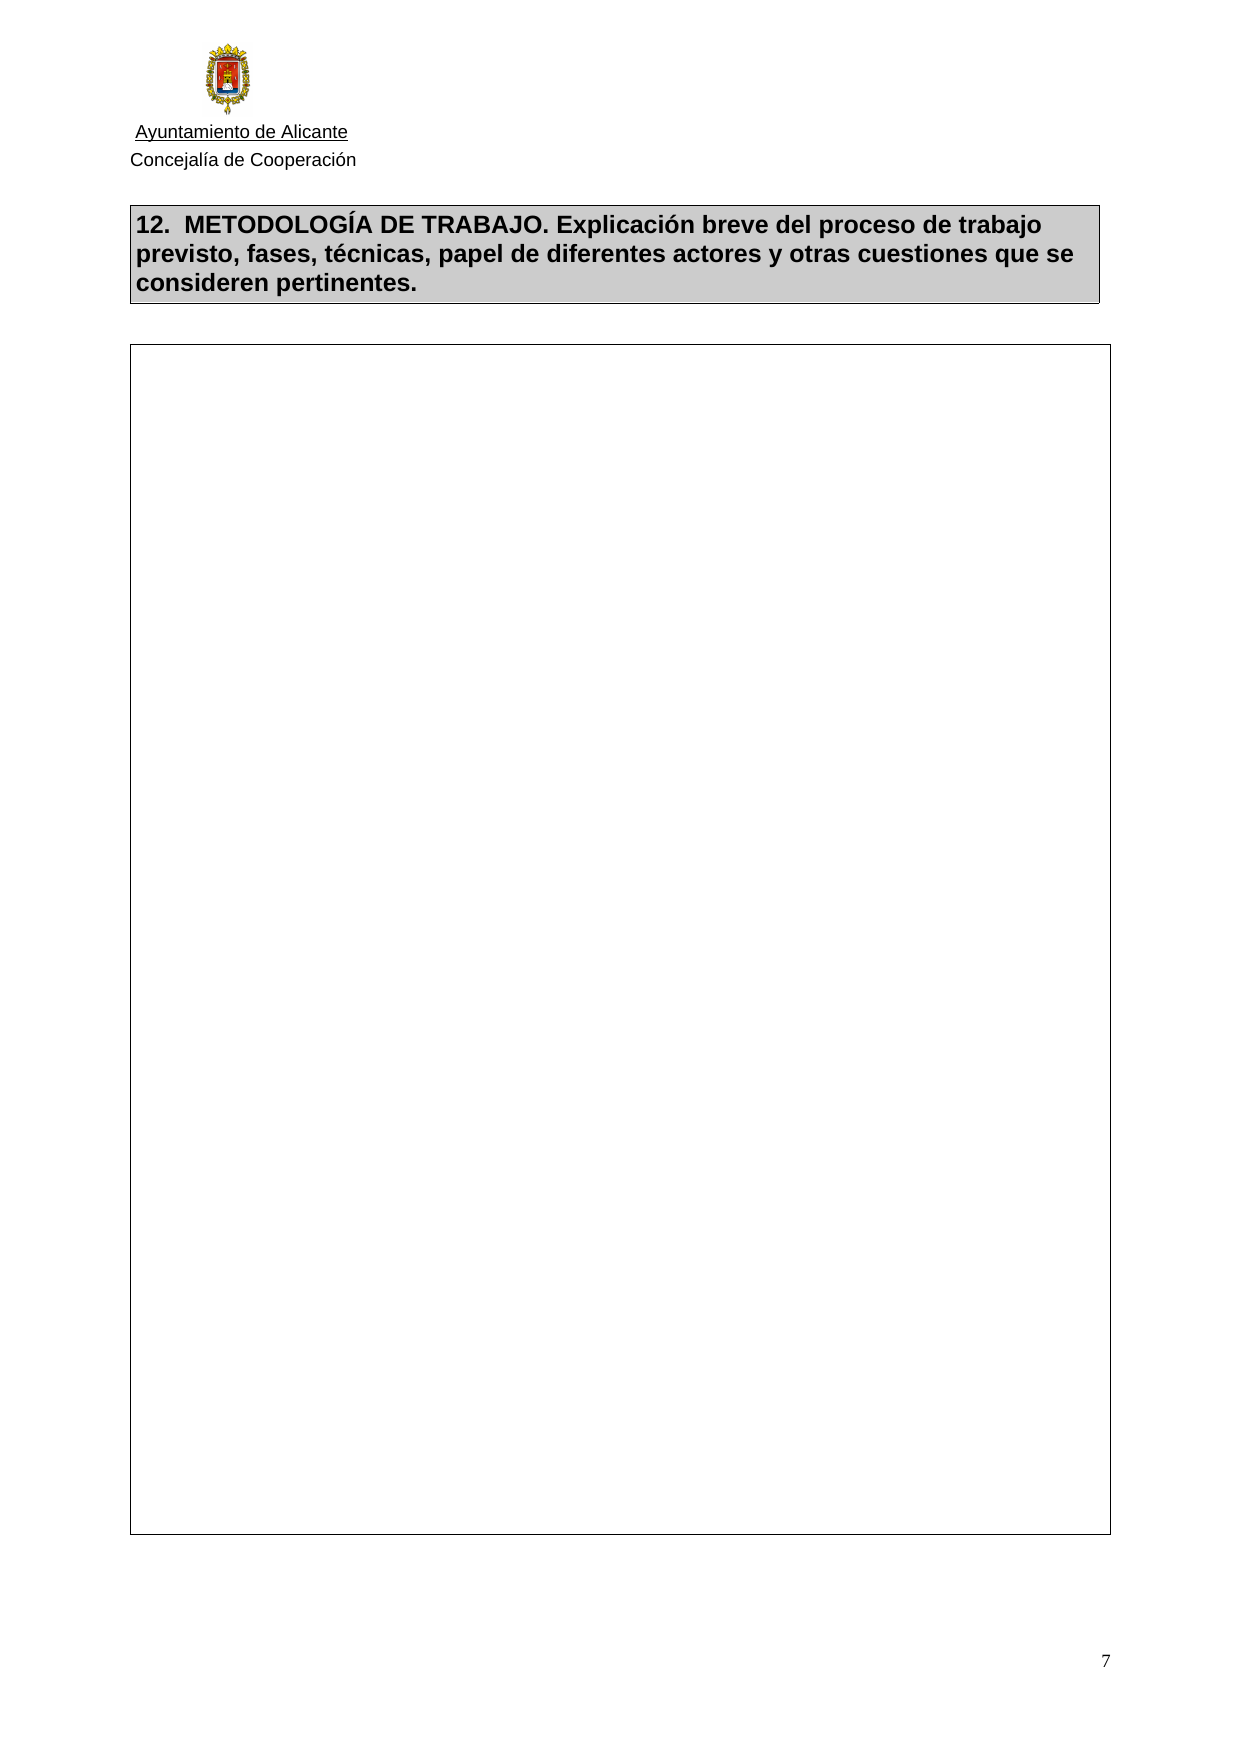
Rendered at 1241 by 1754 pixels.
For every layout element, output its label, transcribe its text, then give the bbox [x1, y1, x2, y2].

table_cell 12. METODOLOGÍA DE TRABAJO. Explicación breve del proceso de trabajo previsto, fases, técnicas, papel de diferentes actores y otras cuestiones que se consideren pertinentes. [131, 206, 1099, 302]
table_header [131, 345, 1110, 1534]
picture [202, 42, 253, 117]
